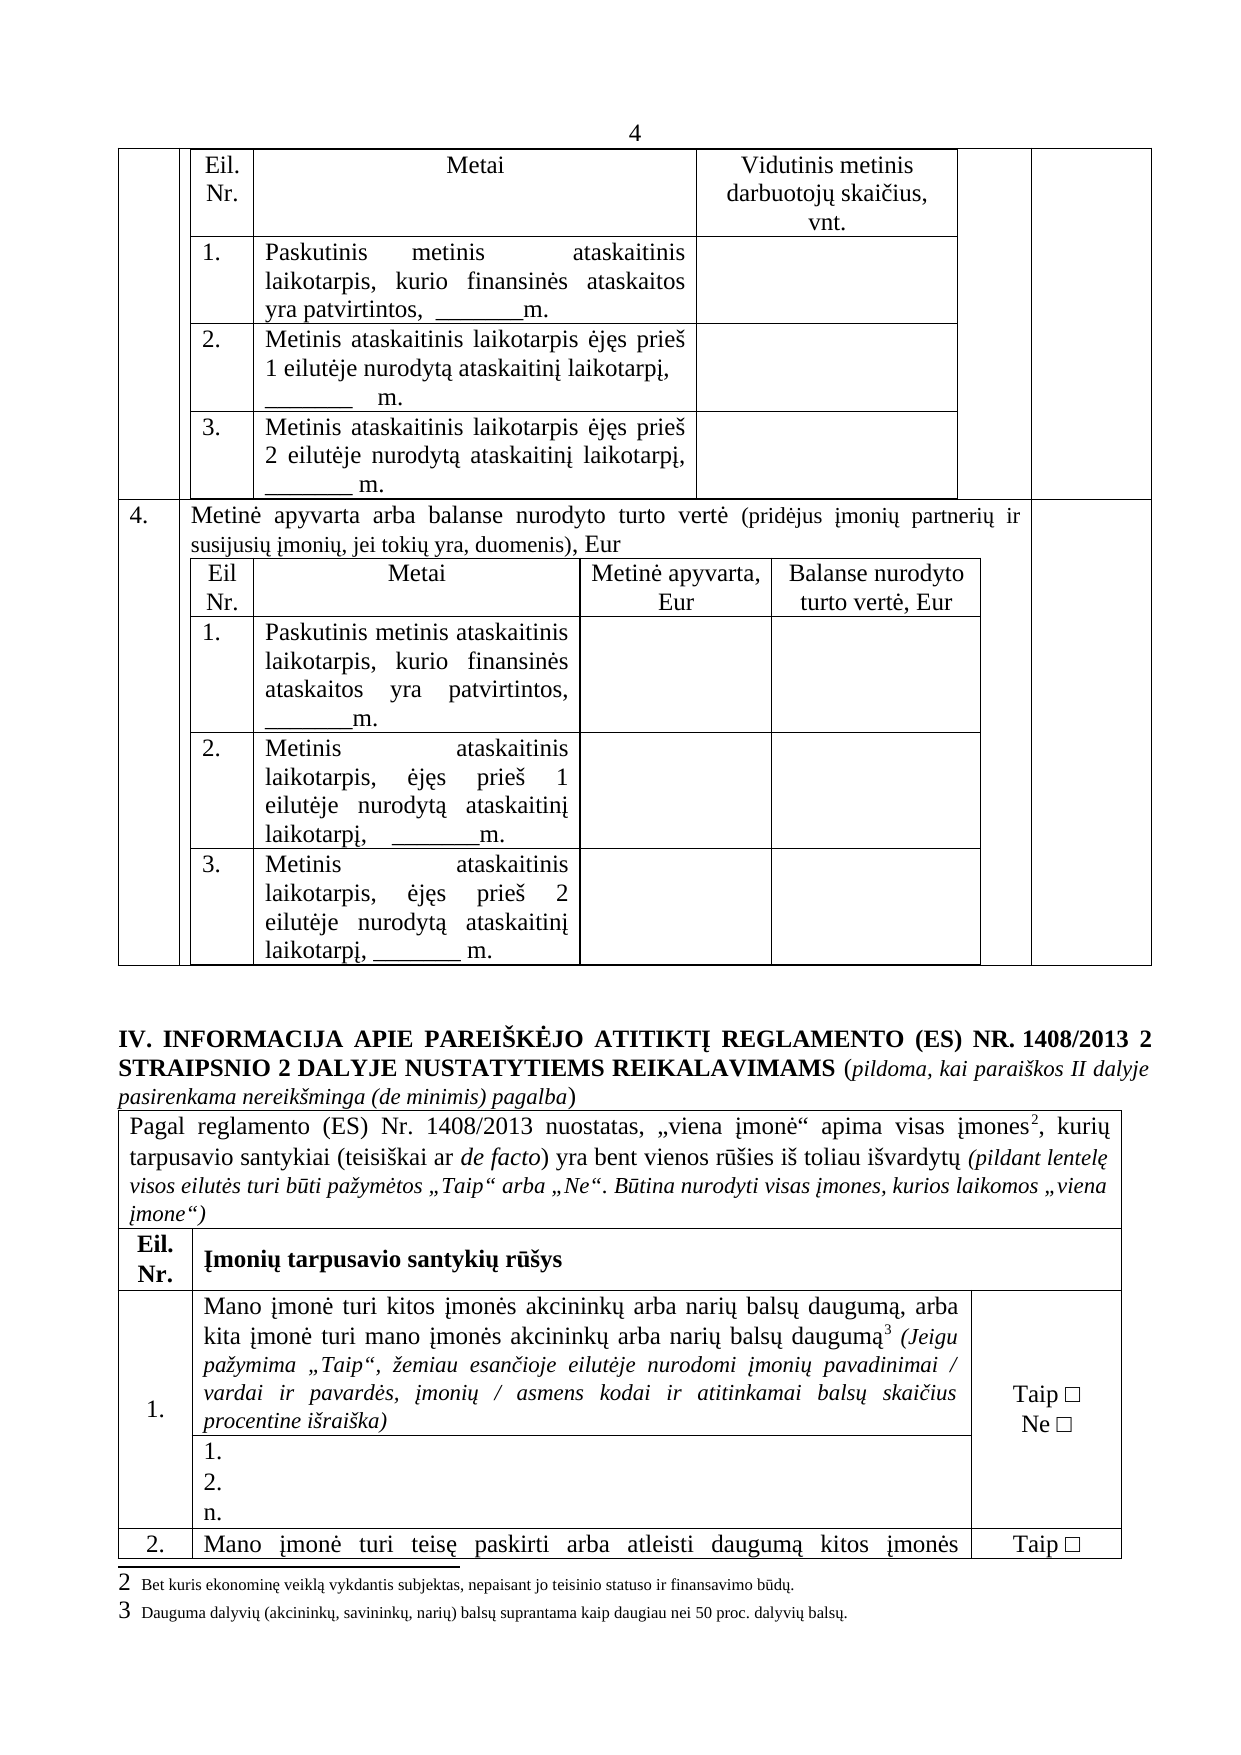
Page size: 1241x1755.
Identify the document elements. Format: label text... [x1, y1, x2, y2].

table_cell Taip □ [972, 1529, 1121, 1557]
table_cell [772, 733, 980, 848]
table_header Balanse nurodyto turto vertė, Eur [772, 559, 980, 616]
table_header Metai [254, 559, 579, 616]
table_header Eil.Nr. [191, 150, 253, 236]
table_cell 1. [191, 617, 253, 732]
table_header Pagal reglamento (ES) Nr. 1408/2013 nuostatas, „viena įmonė“ apima visas įmones, kurių tarpusavio santykiai (teisiškai ar de facto) yra bent vienos rūšies iš toliau išvardytų (pildant lentelę visos eilutės turi būti pažymėtos „Taip“ arba „Ne“. Būtina nurodyti visas įmones, kurios laikomos „viena įmone“) [119, 1111, 1121, 1228]
table_header Metinė apyvarta, Eur [581, 559, 771, 616]
table_header Eil Nr. [191, 559, 253, 616]
table_cell 2. [191, 324, 253, 411]
table_cell Metinis ataskaitinis laikotarpis ėjęs prieš 2 eilutėje nurodytą ataskaitinį laikotarpį, _______ m. [254, 412, 696, 498]
table_cell [697, 237, 957, 323]
table_cell Taip □ Ne □ [972, 1291, 1121, 1528]
table_cell [772, 617, 980, 732]
table_cell Mano įmonė turi teisę paskirti arba atleisti daugumą kitos įmonės [193, 1529, 971, 1557]
table_cell 1. 2. n. [193, 1436, 971, 1528]
table_cell Metinis ataskaitinis laikotarpis ėjęs prieš 1 eilutėje nurodytą ataskaitinį laikotarpį, _______ m. [254, 324, 696, 411]
table_cell [119, 149, 179, 499]
table_cell 4. [119, 500, 179, 965]
text IV. Informacija apie pareiškėjo atitiktį Reglamento (ES) Nr. 1408/2013 2 straipsnio 2 dalyje nustatytiems reikalavimams (pildoma, kai paraiškos II dalyje pasirenkama nereikšminga (de minimis) pagalba) [118, 1024, 1152, 1110]
table_cell Paskutinis metinis ataskaitinis laikotarpis, kurio finansinės ataskaitos yra patvirtintos, _______m. [254, 237, 696, 323]
table_cell Metinis ataskaitinis laikotarpis, ėjęs prieš 2 eilutėje nurodytą ataskaitinį laikotarpį, _______ m. [254, 849, 579, 964]
table_cell [1032, 149, 1151, 499]
table_cell [581, 733, 771, 848]
table_cell [697, 412, 957, 498]
table_cell 2. [191, 733, 253, 848]
table_cell [581, 617, 771, 732]
table_cell 1. [119, 1291, 192, 1528]
table_cell [772, 849, 980, 964]
table_cell Mano įmonė turi kitos įmonės akcininkų arba narių balsų daugumą, arba kita įmonė turi mano įmonės akcininkų arba narių balsų daugumą (Jeigu pažymima „Taip“, žemiau esančioje eilutėje nurodomi įmonių pavadinimai / vardai ir pavardės, įmonių / asmens kodai ir atitinkamai balsų skaičius procentine išraiška) [193, 1291, 971, 1435]
table_cell 3. [191, 849, 253, 964]
table_cell [581, 849, 771, 964]
table_cell 1. [191, 237, 253, 323]
table_cell 3. [191, 412, 253, 498]
table_cell [697, 324, 957, 411]
table_cell [1032, 500, 1151, 965]
table_cell Metinis ataskaitinis laikotarpis, ėjęs prieš 1 eilutėje nurodytą ataskaitinį laikotarpį, _______m. [254, 733, 579, 848]
table_cell Įmonių tarpusavio santykių rūšys [193, 1229, 1121, 1290]
table_cell Metinė apyvarta arba balanse nurodyto turto vertė (pridėjus įmonių partnerių ir susijusių įmonių, jei tokių yra, duomenis), Eur [180, 500, 1031, 965]
table_header Vidutinis metinis darbuotojų skaičius, vnt. [697, 150, 957, 236]
table_cell [180, 149, 190, 499]
table_cell Eil. Nr. [119, 1229, 192, 1290]
table_cell 2. [119, 1529, 192, 1557]
table_cell [958, 149, 1031, 499]
table_cell Paskutinis metinis ataskaitinis laikotarpis, kurio finansinės ataskaitos yra patvirtintos, _______m. [254, 617, 579, 732]
table_header Metai [254, 150, 696, 236]
